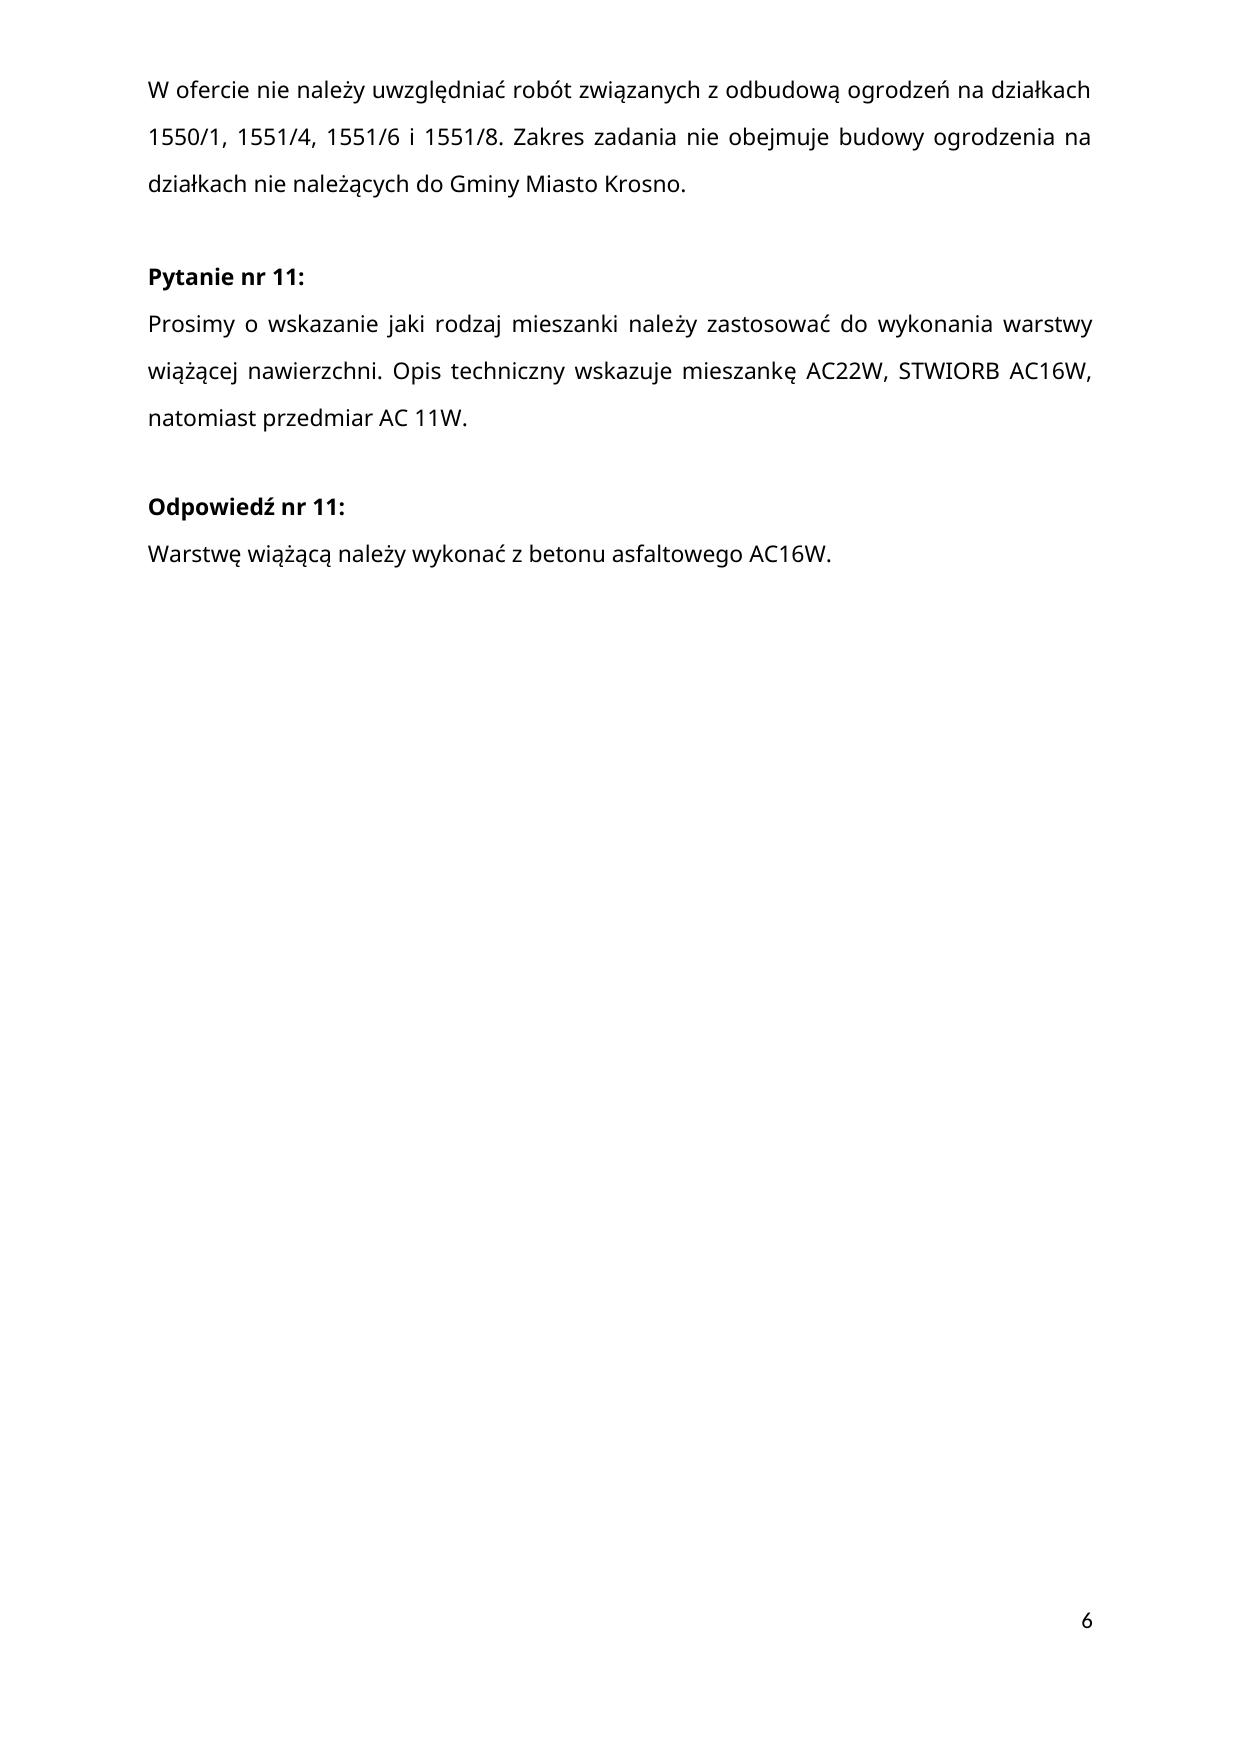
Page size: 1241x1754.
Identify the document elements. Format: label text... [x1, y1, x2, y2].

text Warstwę wiążącą należy wykonać z betonu asfaltowego AC16W. [148, 538, 1093, 569]
text Prosimy o wskazanie jaki rodzaj mieszanki należy zastosować do wykonania warstwy wiążącej nawierzchni. Opis techniczny wskazuje mieszankę AC22W, STWIORB AC16W, natomiast przedmiar AC 11W. [148, 308, 1093, 433]
text Pytanie nr 11: [148, 261, 1093, 292]
text W ofercie nie należy uwzględniać robót związanych z odbudową ogrodzeń na działkach 1550/1, 1551/4, 1551/6 i 1551/8. Zakres zadania nie obejmuje budowy ogrodzenia na działkach nie należących do Gminy Miasto Krosno. [148, 74, 1093, 199]
text Odpowiedź nr 11: [148, 491, 1093, 522]
